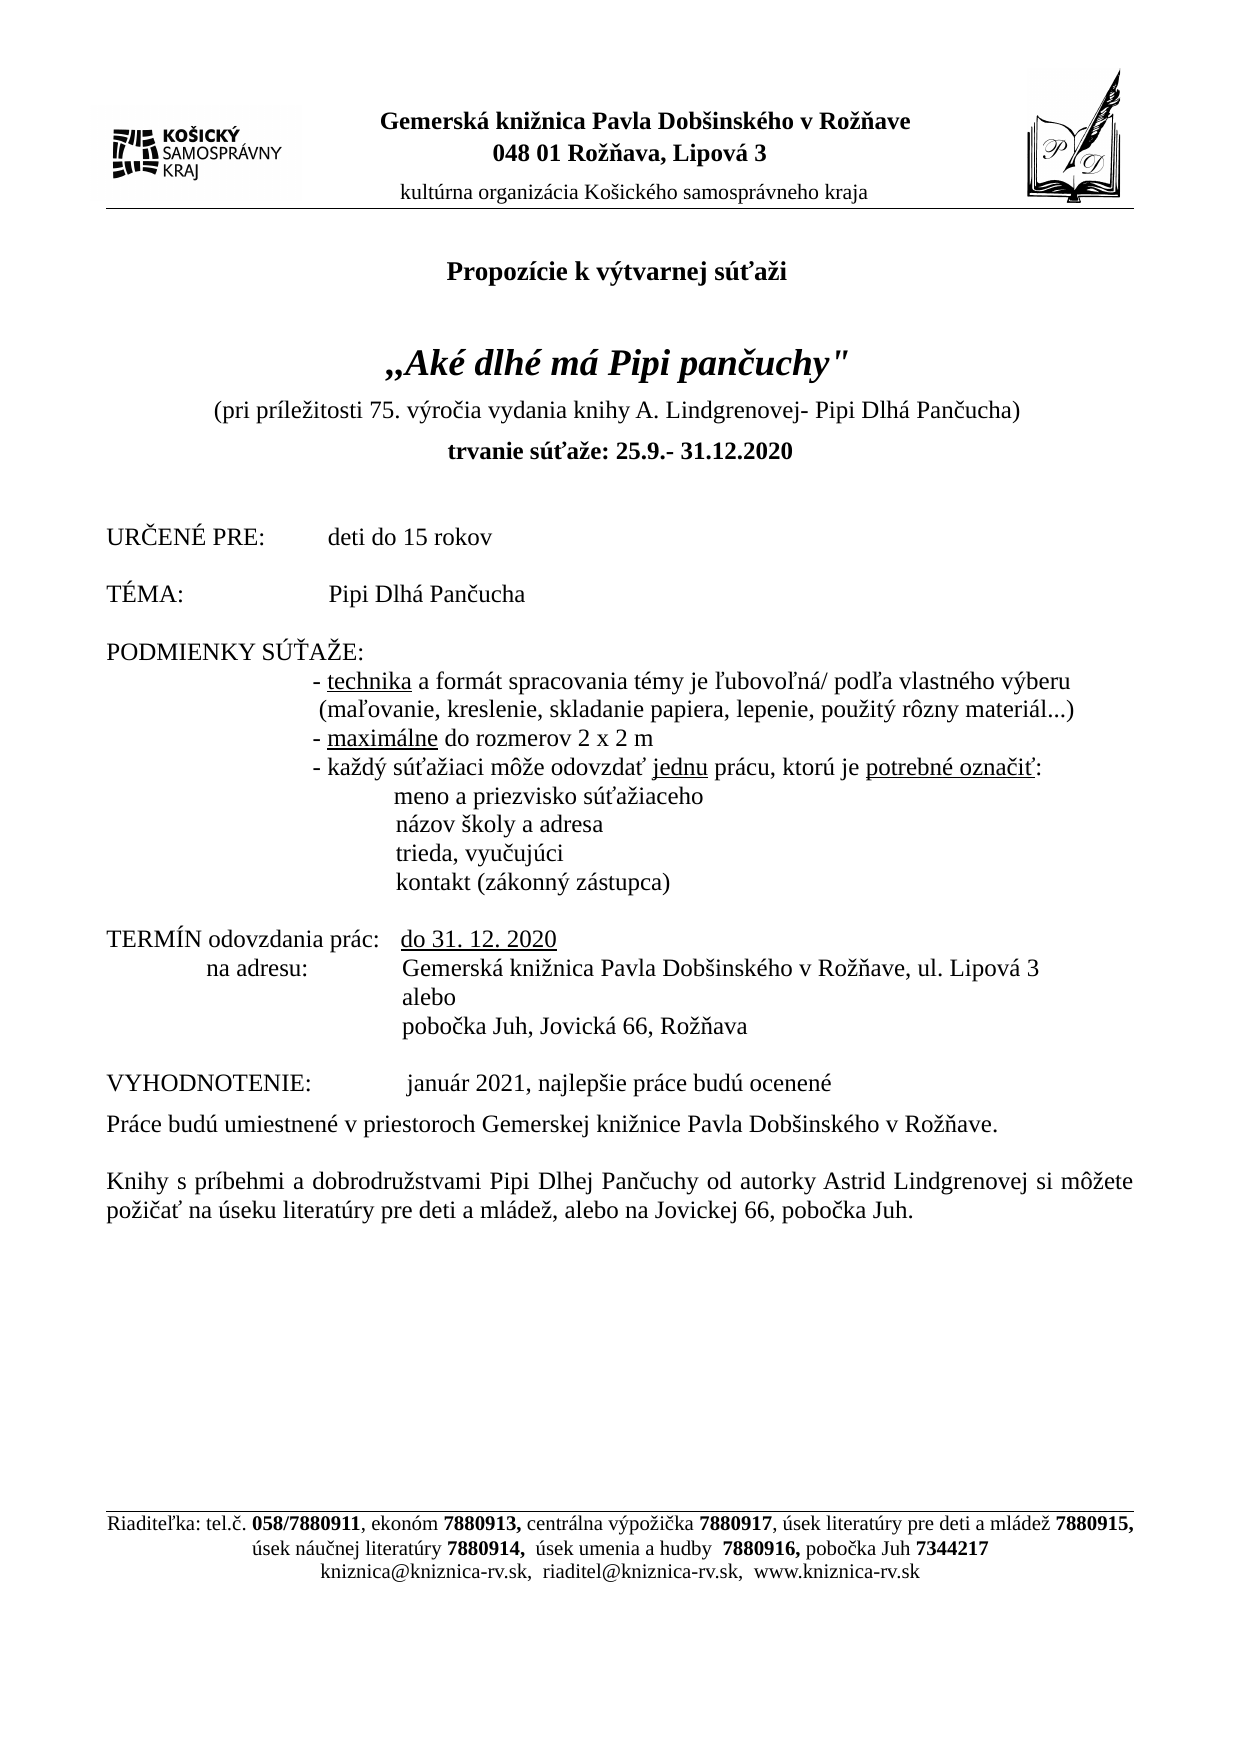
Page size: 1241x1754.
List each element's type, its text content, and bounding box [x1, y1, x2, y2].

text trvanie súťaže: 25.9.- 31.12.2020 [106, 436, 1134, 464]
text Práce budú umiestnené v priestoroch Gemerskej knižnice Pavla Dobšinského v Rožňave. [106, 1109, 1134, 1137]
text na adresu: Gemerská knižnica Pavla Dobšinského v Rožňave, ul. Lipová 3 [106, 953, 1134, 982]
text VYHODNOTENIE: január 2021, najlepšie práce budú ocenené [106, 1068, 1134, 1097]
text kontakt (zákonný zástupca) [106, 867, 1134, 896]
text Riaditeľka: tel.č. 058/7880911, ekonóm 7880913, centrálna výpožička 7880917, úsek literatúry pre deti a mládež 7880915, úsek náučnej literatúry 7880914, úsek umenia a hudby 7880916, pobočka Juh 7344217 kniznica@kniznica-rv.sk, riaditel@kniznica-rv.sk, www.kniznica-rv.sk [106, 1512, 1134, 1583]
text trieda, vyučujúci [106, 838, 1134, 867]
text Gemerská knižnica Pavla Dobšinského v Rožňave [303, 106, 1027, 135]
text PODMIENKY SÚŤAŽE: [106, 637, 1134, 666]
text URČENÉ PRE: deti do 15 rokov [106, 522, 1134, 551]
text meno a priezvisko súťažiaceho [106, 781, 1134, 809]
text (maľovanie, kreslenie, skladanie papiera, lepenie, použitý rôzny materiál...) [106, 694, 1134, 723]
text TERMÍN odovzdania prác: do 31. 12. 2020 [106, 924, 1134, 953]
text - technika a formát spracovania témy je ľubovoľná/ podľa vlastného výberu [106, 666, 1134, 694]
picture [90, 105, 303, 201]
text pobočka Juh, Jovická 66, Rožňava [106, 1011, 1134, 1039]
text (pri príležitosti 75. výročia vydania knihy A. Lindgrenovej- Pipi Dlhá Pančucha) [106, 395, 1134, 424]
text kultúrna organizácia Košického samosprávneho kraja [106, 173, 1134, 208]
text 048 01 Rožňava, Lipová 3 [303, 135, 1027, 167]
text Propozície k výtvarnej súťaži [106, 255, 1134, 287]
text - každý súťažiaci môže odovzdať jednu prácu, ktorú je potrebné označiť: [106, 752, 1134, 781]
text názov školy a adresa [106, 809, 1134, 838]
text alebo [106, 982, 1134, 1011]
picture [1027, 68, 1121, 203]
text ,,Aké dlhé má Pipi pančuchy" [106, 340, 1134, 383]
text - maximálne do rozmerov 2 x 2 m [106, 723, 1134, 752]
text Knihy s príbehmi a dobrodružstvami Pipi Dlhej Pančuchy od autorky Astrid Lindgrenovej si môžete požičať na úseku literatúry pre deti a mládež, alebo na Jovickej 66, pobočka Juh. [106, 1166, 1134, 1224]
text TÉMA: Pipi Dlhá Pančucha [106, 579, 1134, 608]
